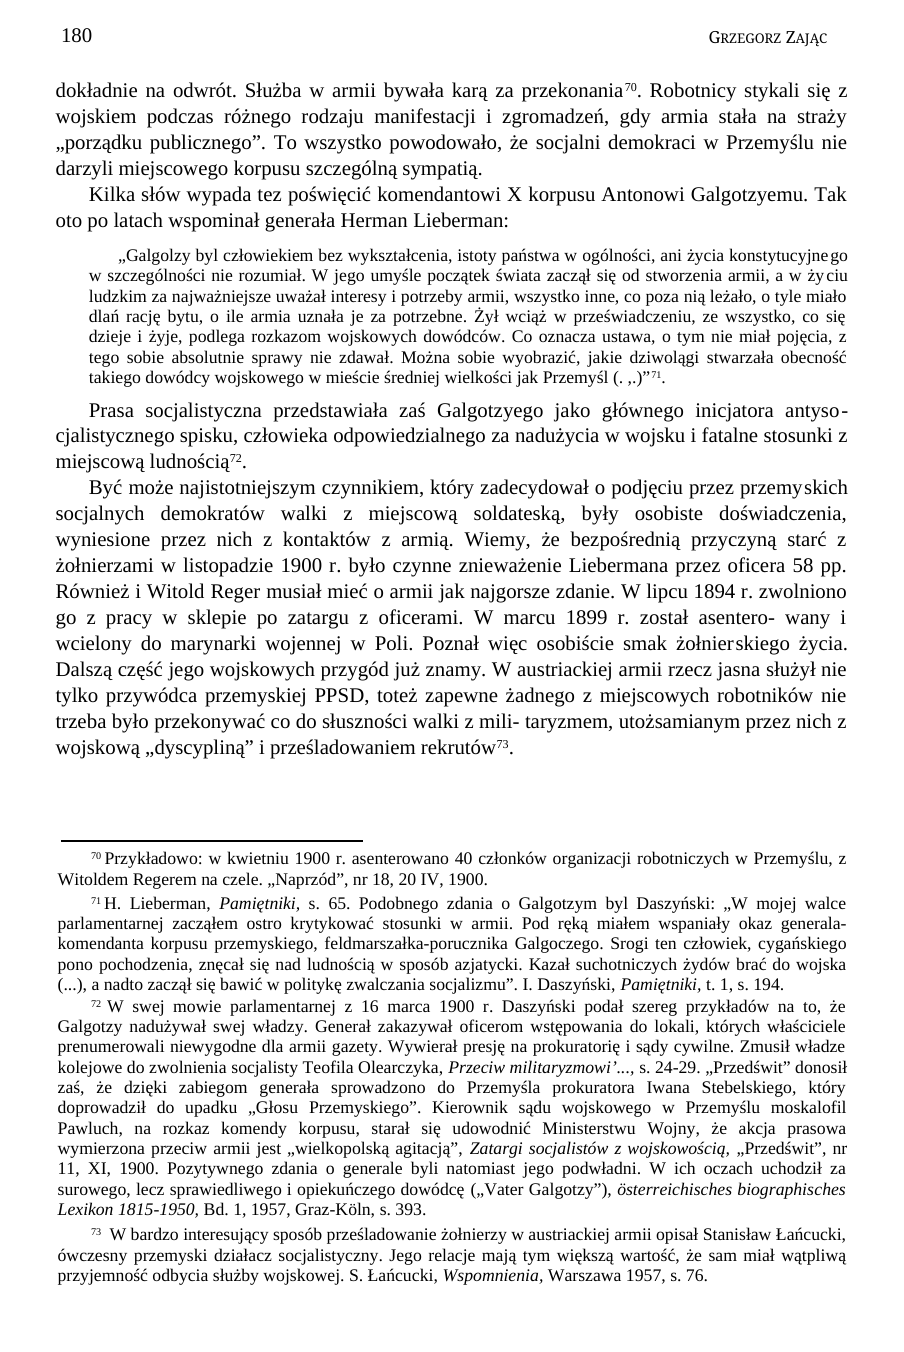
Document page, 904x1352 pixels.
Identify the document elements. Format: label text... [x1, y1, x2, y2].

text dokładnie na odwrót. Służba w armii bywała karą za przekonania70. Robotnicy stykali się z wojskiem podczas różnego rodzaju manifestacji i zgromadzeń, gdy armia stała na straży „porządku publicznego”. To wszystko powodowało, że socjalni demokraci w Przemyślu nie darzyli miejscowego korpusu szczególną sympatią. [55, 78, 848, 180]
text 180 [61, 23, 95, 47]
text „Galgolzy byl człowiekiem bez wykształcenia, istoty państwa w ogólności, ani życia konstytucyjne­go w szczególności nie rozumiał. W jego umyśle początek świata zaczął się od stworzenia armii, a w ży­ciu ludzkim za najważniejsze uważał interesy i potrzeby armii, wszystko inne, co poza nią leżało, o tyle miało dlań rację bytu, o ile armia uznała je za potrzebne. Żył wciąż w przeświadczeniu, ze wszystko, co się dzieje i żyje, podlega rozkazom wojskowych dowódców. Co oznacza ustawa, o tym nie miał pojęcia, z tego sobie absolutnie sprawy nie zdawał. Można sobie wyobrazić, jakie dziwolągi stwarzała obecność takiego dowódcy wojskowego w mieście średniej wielkości jak Przemyśl (. ,.)”71. [89, 245, 848, 387]
text 72 W swej mowie parlamentarnej z 16 marca 1900 r. Daszyński podał szereg przykładów na to, że Galgotzy nadużywał swej władzy. Generał zakazywał oficerom wstępowania do lokali, których właściciele prenumerowali niewygodne dla armii gazety. Wywierał presję na prokuratorię i sądy cywilne. Zmusił władze kolejowe do zwolnienia socjalisty Teofila Olearczyka, Przeciw militaryzmowi’..., s. 24-29. „Przedświt” donosił zaś, że dzięki zabiegom generała sprowadzono do Przemyśla prokuratora Iwana Stebelskiego, który doprowadził do upadku „Głosu Przemyskiego”. Kierownik sądu wojskowego w Przemyślu moskalofil Pawluch, na rozkaz komendy korpusu, starał się udowodnić Ministerstwu Wojny, że akcja prasowa wymierzona przeciw armii jest „wielkopolską agitacją”, Zatargi socjalistów z wojskowością, „Przedświt”, nr 11, XI, 1900. Pozytywnego zdania o generale byli natomiast jego podwładni. W ich oczach uchodził za surowego, lecz sprawiedliwego i opiekuńczego dowódcę („Vater Galgotzy”), österreichisches biographis­ches Lexikon 1815-1950, Bd. 1, 1957, Graz-Köln, s. 393. [57, 996, 847, 1219]
text 70 Przykładowo: w kwietniu 1900 r. asenterowano 40 członków organizacji robotniczych w Przemyślu, z Witoldem Regerem na czele. „Naprzód”, nr 18, 20 IV, 1900. [57, 848, 847, 889]
text 73 W bardzo interesujący sposób prześladowanie żołnierzy w austriackiej armii opisał Stanisław Łańcucki, ówczesny przemyski działacz socjalistyczny. Jego relacje mają tym większą wartość, że sam miał wątpliwą przyjemność odbycia służby wojskowej. S. Łańcucki, Wspomnienia, Warszawa 1957, s. 76. [57, 1224, 847, 1285]
text Być może najistotniejszym czynnikiem, który zadecydował o podjęciu przez przemy­skich socjalnych demokratów walki z miejscową soldateską, były osobiste doświadczenia, wyniesione przez nich z kontaktów z armią. Wiemy, że bezpośrednią przyczyną starć z żołnierzami w listopadzie 1900 r. było czynne znieważenie Liebermana przez oficera 58 pp. Również i Witold Reger musiał mieć o armii jak najgorsze zdanie. W lipcu 1894 r. zwolniono go z pracy w sklepie po zatargu z oficerami. W marcu 1899 r. został asentero- wany i wcielony do marynarki wojennej w Poli. Poznał więc osobiście smak żołnier­skiego życia. Dalszą część jego wojskowych przygód już znamy. W austriackiej armii rzecz jasna służył nie tylko przywódca przemyskiej PPSD, toteż zapewne żadnego z miejscowych robotników nie trzeba było przekonywać co do słuszności walki z mili- taryzmem, utożsamianym przez nich z wojskową „dyscypliną” i prześladowaniem rekrutów73. [55, 475, 848, 759]
text Kilka słów wypada tez poświęcić komendantowi X korpusu Antonowi Galgotzyemu. Tak oto po latach wspominał generała Herman Lieberman: [55, 182, 848, 232]
text Grzegorz Zając [708, 26, 846, 48]
text 71 H. Lieberman, Pamiętniki, s. 65. Podobnego zdania o Galgotzym byl Daszyński: „W mojej walce parlamentarnej zacząłem ostro krytykować stosunki w armii. Pod ręką miałem wspaniały okaz generala- komendanta korpusu przemyskiego, feldmarszałka-porucznika Galgoczego. Srogi ten człowiek, cygańskiego pono pochodzenia, znęcał się nad ludnością w sposób azjatycki. Kazał suchotniczych żydów brać do wojska (...), a nadto zaczął się bawić w politykę zwalczania socjalizmu”. I. Daszyński, Pamiętniki, t. 1, s. 194. [57, 893, 847, 994]
text Prasa socjalistyczna przedstawiała zaś Galgotzyego jako głównego inicjatora antyso­cjalistycznego spisku, człowieka odpowiedzialnego za nadużycia w wojsku i fatalne stosunki z miejscową ludnością72. [55, 397, 848, 473]
